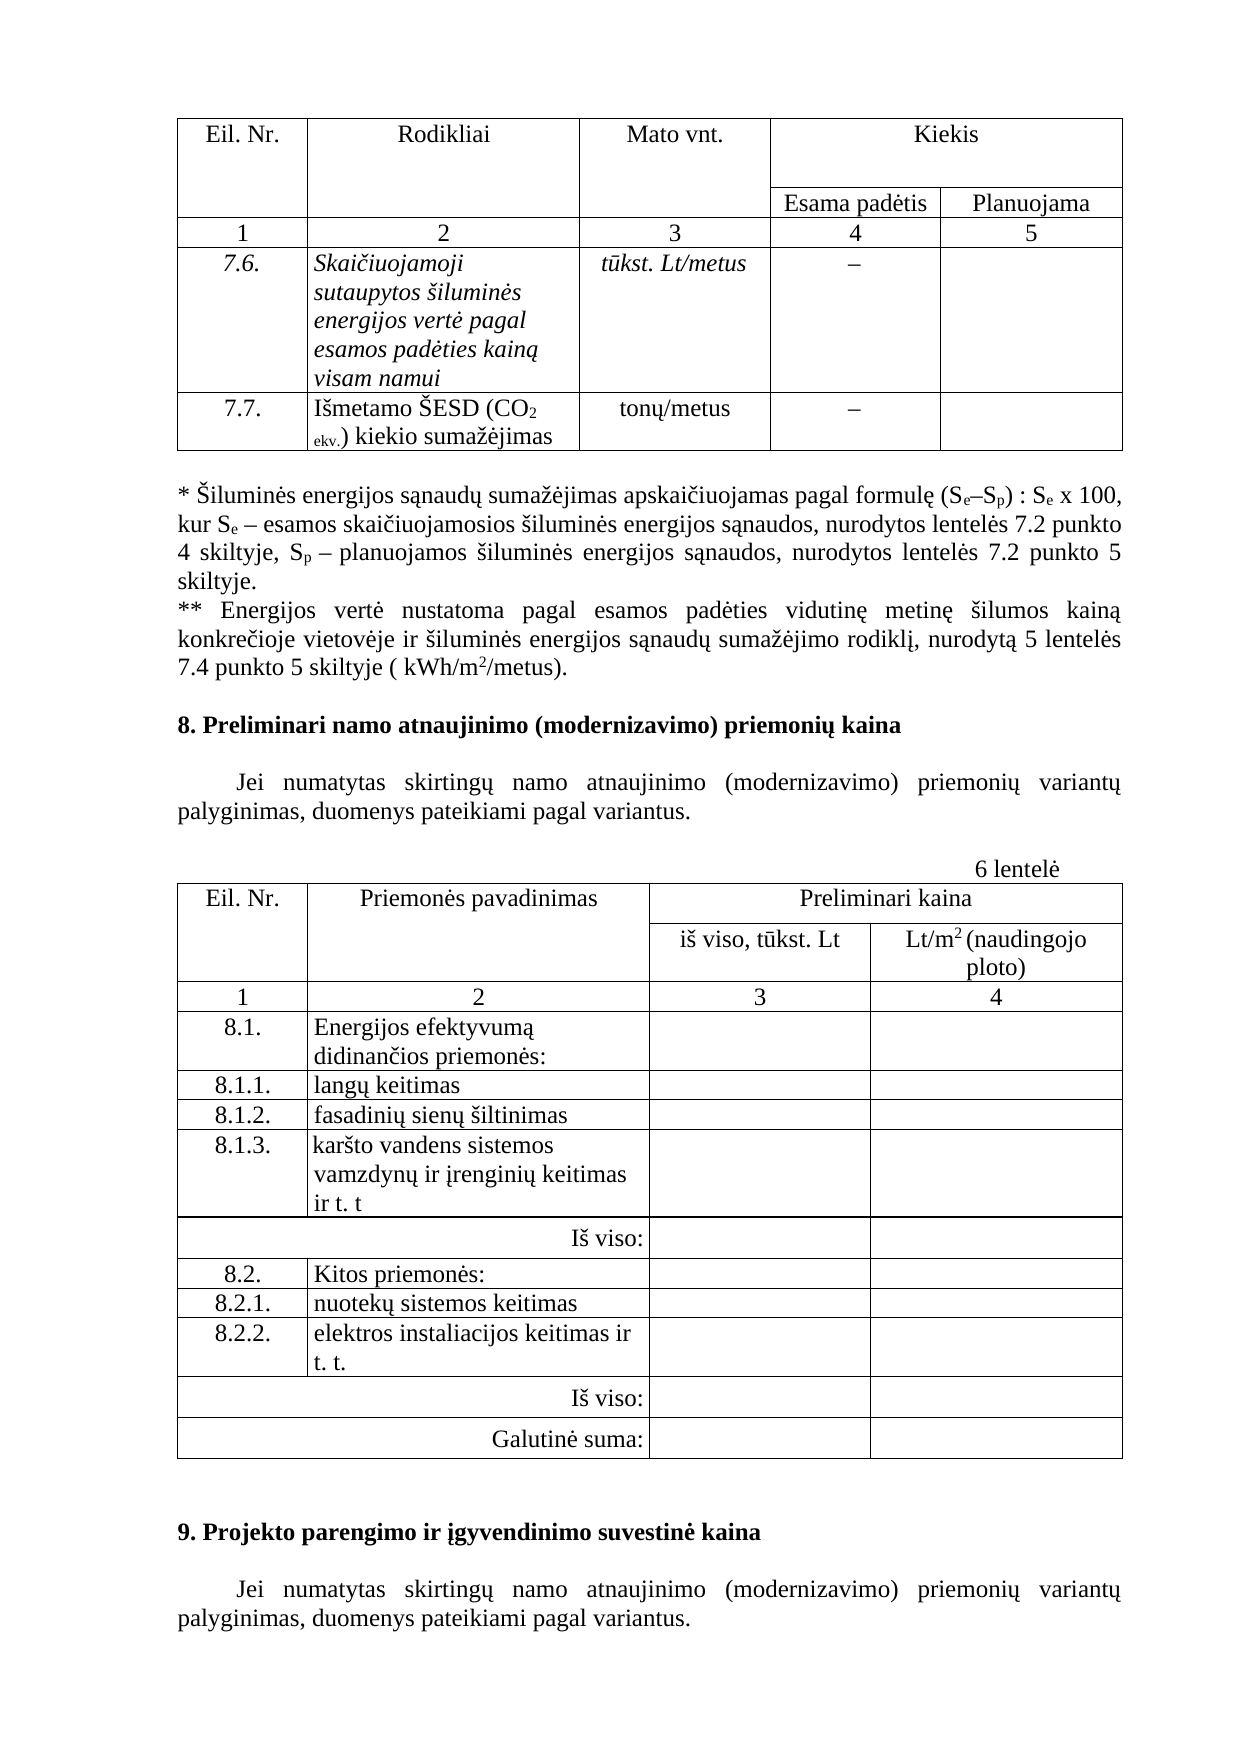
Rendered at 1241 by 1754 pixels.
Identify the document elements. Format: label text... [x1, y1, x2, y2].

table_cell 3 [580, 218, 770, 247]
table_cell 1 [178, 982, 307, 1011]
text * Šiluminės energijos sąnaudų sumažėjimas apskaičiuojamas pagal formulę (Se–Sp) : Se x 100, kur Se – esamos skaičiuojamosios šiluminės energijos sąnaudos, nurodytos lentelės 7.2 punkto 4 skiltyje, Sp – planuojamos šiluminės energijos sąnaudos, nurodytos lentelės 7.2 punkto 5 skiltyje. [177, 480, 1122, 595]
table_cell [871, 1318, 1122, 1376]
table_header Priemonės pavadinimas [308, 884, 649, 981]
table_header Eil. Nr. [178, 119, 307, 217]
table_cell karšto vandens sistemos vamzdynų ir įrenginių keitimas ir t. t [308, 1130, 649, 1216]
table_cell 8.1.1. [178, 1071, 307, 1099]
table_cell langų keitimas [308, 1071, 649, 1099]
table_cell 8.1.2. [178, 1100, 307, 1129]
text 8. Preliminari namo atnaujinimo (modernizavimo) priemonių kaina [177, 710, 1122, 739]
table_cell Planuojama [941, 188, 1122, 217]
table_cell 7.6. [178, 248, 307, 392]
table_cell [871, 1218, 1122, 1258]
table_header Eil. Nr. [178, 884, 307, 981]
text 9. Projekto parengimo ir įgyvendinimo suvestinė kaina [177, 1517, 1122, 1546]
table_cell [941, 393, 1122, 450]
table_cell [871, 1259, 1122, 1287]
table_cell Skaičiuojamoji sutaupytos šiluminės energijos vertė pagal esamos padėties kainą visam namui [308, 248, 579, 392]
table_cell Energijos efektyvumą didinančios priemonės: [308, 1012, 649, 1069]
table_cell 5 [941, 218, 1122, 247]
table_header Kiekis [771, 119, 1122, 187]
table_cell 4 [771, 218, 940, 247]
table_cell 8.1. [178, 1012, 307, 1069]
table_cell nuotekų sistemos keitimas [308, 1289, 649, 1317]
text Jei numatytas skirtingų namo atnaujinimo (modernizavimo) priemonių variantų palyginimas, duomenys pateikiami pagal variantus. [177, 767, 1122, 825]
table_cell [650, 1130, 870, 1216]
table_cell [650, 1100, 870, 1129]
table_cell [650, 1259, 870, 1287]
table_cell [871, 1012, 1122, 1069]
table_cell 8.2.2. [178, 1318, 307, 1376]
table_cell 4 [871, 982, 1122, 1011]
table_cell [650, 1289, 870, 1317]
table_cell – [771, 393, 940, 450]
table_cell [650, 1218, 870, 1258]
table_cell Esama padėtis [771, 188, 940, 217]
table_cell [871, 1071, 1122, 1099]
table_cell Lt/m2 (naudingojo ploto) [871, 924, 1122, 981]
table_cell 7.7. [178, 393, 307, 450]
table_cell 8.1.3. [178, 1130, 307, 1216]
table_header Mato vnt. [580, 119, 770, 217]
table_cell fasadinių sienų šiltinimas [308, 1100, 649, 1129]
table_cell [650, 1318, 870, 1376]
text 6 lentelė [177, 854, 1122, 882]
table_cell Iš viso: [308, 1218, 649, 1258]
table_cell [650, 1071, 870, 1099]
table_cell tūkst. Lt/metus [580, 248, 770, 392]
table_cell Iš viso: [308, 1377, 649, 1417]
table_cell [178, 1218, 308, 1258]
table_cell [178, 1377, 308, 1417]
table_cell 2 [308, 218, 579, 247]
table_cell 8.2. [178, 1259, 307, 1287]
table_cell elektros instaliacijos keitimas ir t. t. [308, 1318, 649, 1376]
table_cell Galutinė suma: [308, 1418, 649, 1458]
table_cell 1 [178, 218, 307, 247]
table_cell 3 [650, 982, 870, 1011]
table_header Preliminari kaina [650, 884, 1122, 923]
text Jei numatytas skirtingų namo atnaujinimo (modernizavimo) priemonių variantų palyginimas, duomenys pateikiami pagal variantus. [177, 1574, 1122, 1632]
table_cell Išmetamo ŠESD (CO2 ekv.) kiekio sumažėjimas [308, 393, 579, 450]
table_cell [871, 1418, 1122, 1458]
table_cell 8.2.1. [178, 1289, 307, 1317]
table_cell [871, 1377, 1122, 1417]
table_cell 2 [308, 982, 649, 1011]
table_cell iš viso, tūkst. Lt [650, 924, 870, 981]
table_cell [871, 1130, 1122, 1216]
table_cell Kitos priemonės: [308, 1259, 649, 1287]
table_cell [650, 1377, 870, 1417]
table_cell [871, 1289, 1122, 1317]
table_header Rodikliai [308, 119, 579, 217]
table_cell – [771, 248, 940, 392]
table_cell [650, 1012, 870, 1069]
table_cell [650, 1418, 870, 1458]
table_cell [178, 1418, 308, 1458]
table_cell [941, 248, 1122, 392]
table_cell [871, 1100, 1122, 1129]
table_cell tonų/metus [580, 393, 770, 450]
text ** Energijos vertė nustatoma pagal esamos padėties vidutinę metinę šilumos kainą konkrečioje vietovėje ir šiluminės energijos sąnaudų sumažėjimo rodiklį, nurodytą 5 lentelės 7.4 punkto 5 skiltyje ( kWh/m2/metus). [177, 595, 1122, 681]
